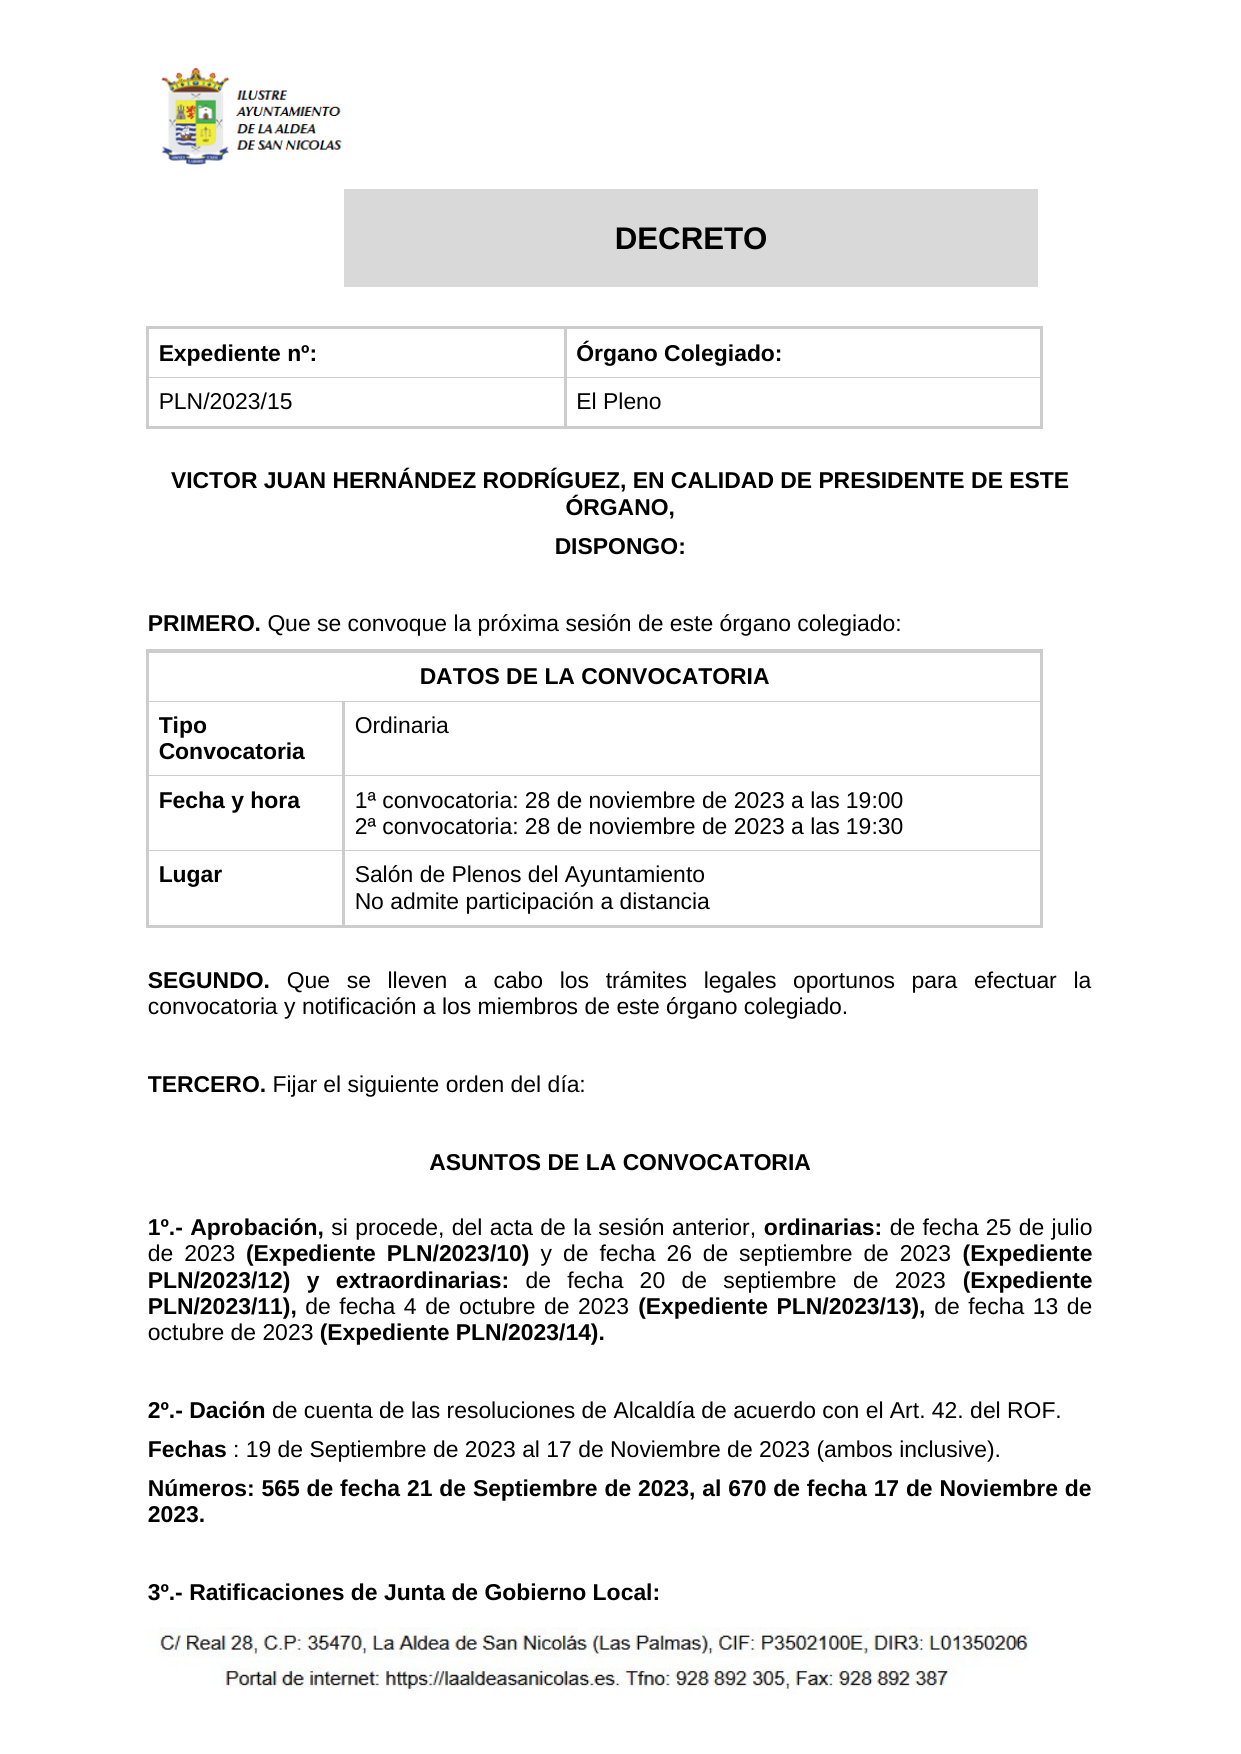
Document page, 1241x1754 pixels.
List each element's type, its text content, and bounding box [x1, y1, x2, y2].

text PRIMERO. Que se convoque la próxima sesión de este órgano colegiado: [148, 610, 1093, 637]
text ASUNTOS DE LA CONVOCATORIA [148, 1149, 1093, 1175]
table_header Órgano Colegiado: [567, 329, 1040, 377]
table_header DATOS DE LA CONVOCATORIA [149, 653, 1040, 701]
table_cell Fecha y hora [149, 776, 342, 850]
table_cell Salón de Plenos del Ayuntamiento No admite participación a distancia [345, 851, 1040, 925]
table_cell 1ª convocatoria: 28 de noviembre de 2023 a las 19:00 2ª convocatoria: 28 de noviembre de 2023 a las 19:30 [345, 776, 1040, 850]
text DISPONGO: [148, 533, 1093, 559]
table_cell Ordinaria [345, 702, 1040, 775]
text Fechas : 19 de Septiembre de 2023 al 17 de Noviembre de 2023 (ambos inclusive). [148, 1436, 1093, 1462]
table_cell El Pleno [567, 378, 1040, 426]
text TERCERO. Fijar el siguiente orden del día: [148, 1071, 1093, 1097]
picture [149, 1627, 1034, 1694]
text 3º.- Ratificaciones de Junta de Gobierno Local: [148, 1579, 1093, 1605]
table_header Expediente nº: [149, 329, 564, 377]
table_header DECRETO [344, 189, 1038, 287]
table_cell PLN/2023/15 [149, 378, 564, 426]
text 2º.- Dación de cuenta de las resoluciones de Alcaldía de acuerdo con el Art. 42. del ROF. [148, 1397, 1093, 1423]
table_cell Lugar [149, 851, 342, 925]
text VICTOR JUAN HERNÁNDEZ RODRÍGUEZ, EN CALIDAD DE PRESIDENTE DE ESTE ÓRGANO, [148, 467, 1093, 520]
picture [148, 60, 357, 172]
text 1º.- Aprobación, si procede, del acta de la sesión anterior, ordinarias: de fecha 25 de julio de 2023 (Expediente PLN/2023/10) y de fecha 26 de septiembre de 2023 (Expediente PLN/2023/12) y extraordinarias: de fecha 20 de septiembre de 2023 (Expediente PLN/2023/11), de fecha 4 de octubre de 2023 (Expediente PLN/2023/13), de fecha 13 de octubre de 2023 (Expediente PLN/2023/14). [148, 1214, 1093, 1346]
text SEGUNDO. Que se lleven a cabo los trámites legales oportunos para efectuar la convocatoria y notificación a los miembros de este órgano colegiado. [148, 967, 1093, 1020]
text Números: 565 de fecha 21 de Septiembre de 2023, al 670 de fecha 17 de Noviembre de 2023. [148, 1475, 1093, 1527]
table_cell Tipo Convocatoria [149, 702, 342, 775]
table_header [148, 189, 344, 287]
